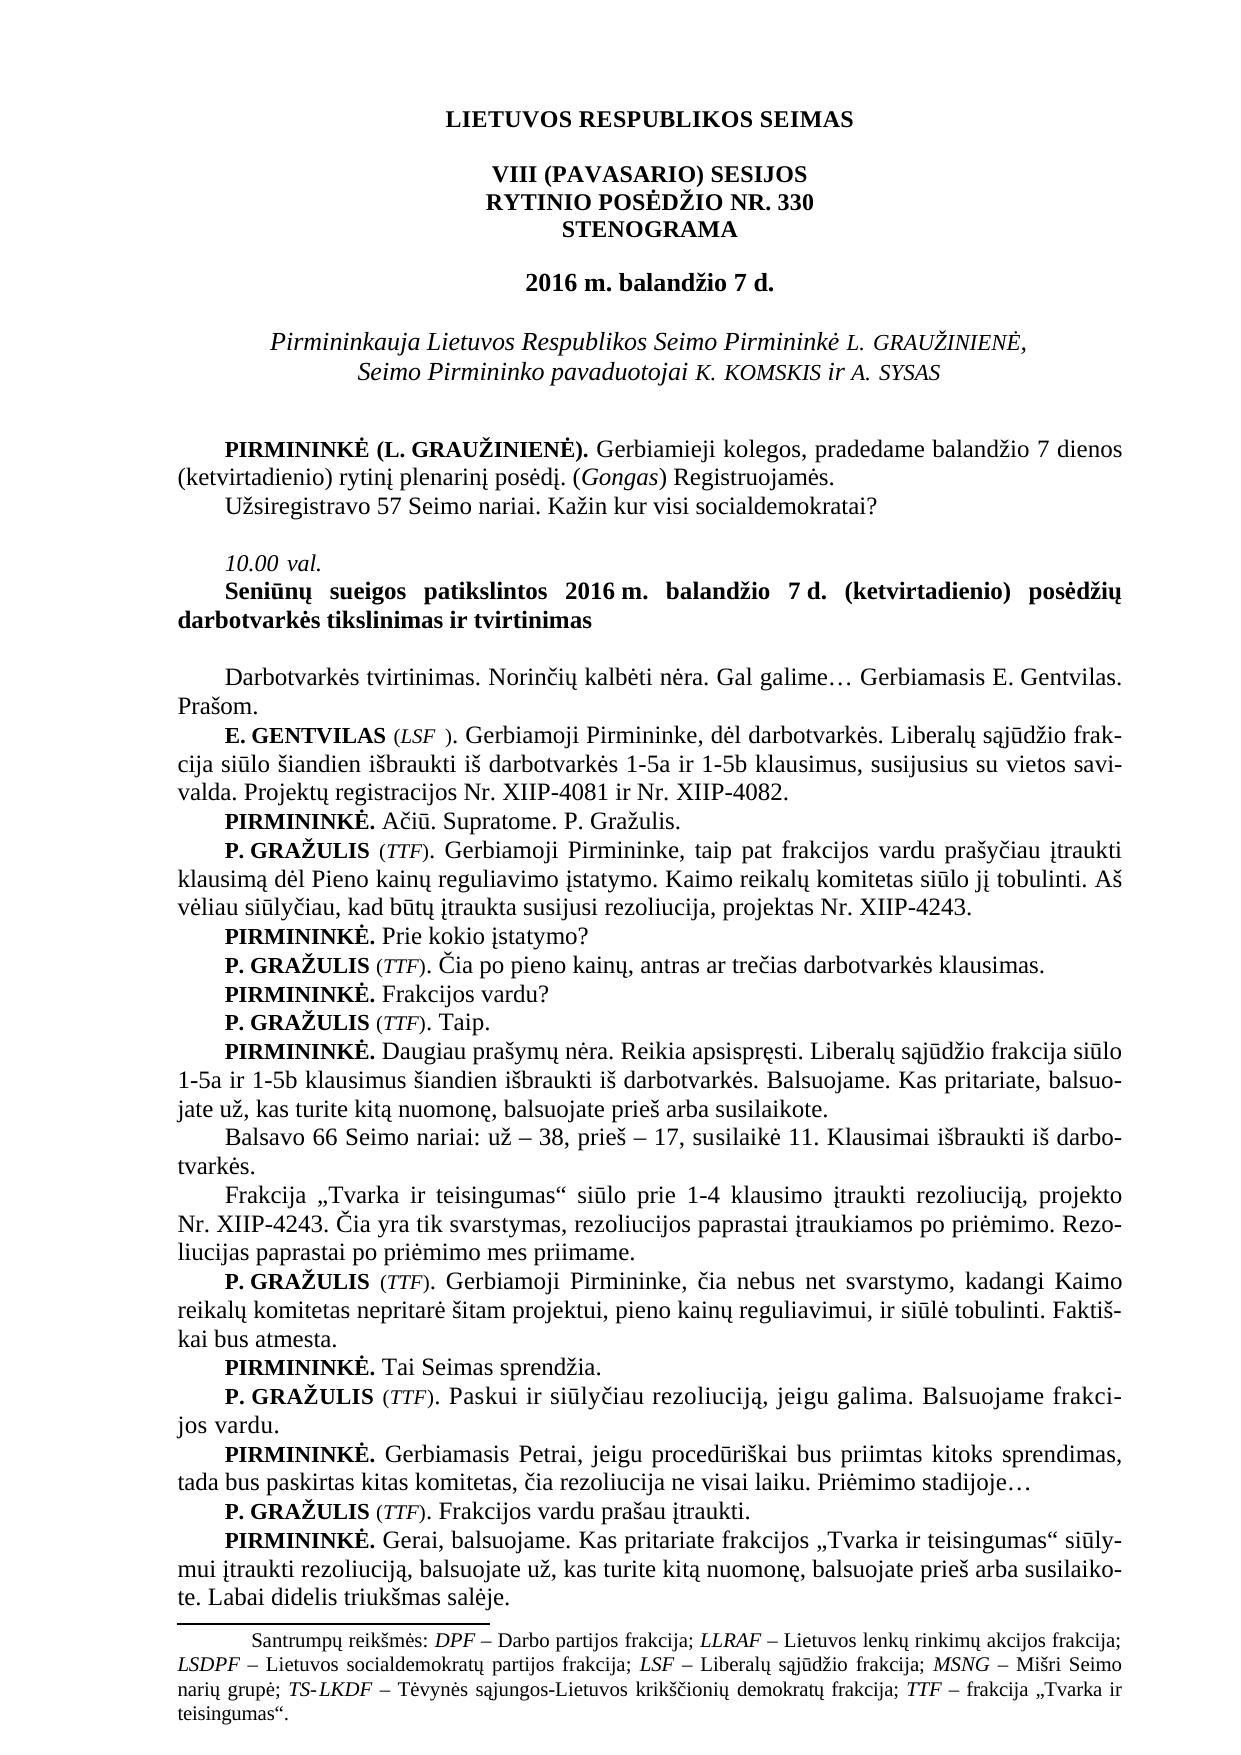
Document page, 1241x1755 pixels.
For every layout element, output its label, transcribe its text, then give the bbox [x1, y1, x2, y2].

title VIII (PAVASARIO) SESIJOS [177, 160, 1122, 187]
text PIRMININKĖ. Dau­giau pra­šy­mų nė­ra. Rei­kia ap­si­spręs­ti. Li­be­ra­lų są­jū­džio frak­ci­ja siū­lo 1-5a ir 1-5b klau­si­mus šian­dien iš­brauk­ti iš dar­bo­tvarkės. Bal­suo­ja­me. Kas pri­ta­ria­te, bal­suo­ja­te už, kas tu­ri­te ki­tą nuo­mo­nę, bal­suo­ja­te prieš ar­ba su­si­lai­ko­te. [177, 1036, 1122, 1122]
text P. GRAŽULIS (TTF). Ger­bia­mo­ji Pir­mi­nin­ke, taip pat frak­ci­jos var­du pra­šy­čiau įtrauk­ti klau­si­mą dėl Pie­no kai­nų re­gu­lia­vi­mo įsta­ty­mo. Kai­mo rei­ka­lų ko­mi­te­tas siū­lo jį to­bu­lin­ti. Aš vė­liau siū­ly­čiau, kad bū­tų įtrauk­ta su­si­ju­si re­zo­liu­ci­ja, pro­jek­tas Nr. XIIP-4243. [177, 835, 1122, 921]
title RYTINIO posėdžio NR. 330 [177, 187, 1122, 215]
text 2016 m. balandžio 7 d. [177, 267, 1122, 297]
text Pirmininkauja Lietuvos Respublikos Seimo Pirmininkė L. GRAUŽINIENĖ, Seimo Pirmininko pavaduotojai K. KOMSKIS ir A. SYSAS [177, 326, 1122, 386]
text PIRMININKĖ. Prie ko­kio įsta­ty­mo? [177, 921, 1122, 950]
title LIETUVOS RESPUBLIKOS SEIMAS [177, 105, 1122, 132]
text PIRMININKĖ. Tai Sei­mas spren­džia. [177, 1352, 1122, 1381]
text P. GRAŽULIS (TTF). Taip. [177, 1007, 1122, 1036]
text PIRMININKĖ. Ge­rai, bal­suo­ja­me. Kas pri­ta­ria­te frak­ci­jos „Tvar­ka ir tei­sin­gu­mas“ siū­ly­mui įtrauk­ti re­zo­liu­ci­ją, bal­suo­ja­te už, kas tu­ri­te ki­tą nuo­mo­nę, bal­suo­ja­te prieš ar­ba su­si­lai­ko­te. La­bai di­de­lis triukš­mas sa­lė­je. [177, 1525, 1122, 1611]
text Dar­bo­tvarkės tvir­ti­ni­mas. No­rin­čių kal­bė­ti nė­ra. Gal ga­li­me… Ger­bia­ma­sis E. Gent­vi­las. Pra­šom. [177, 662, 1122, 720]
text PIRMININKĖ. Ger­bia­ma­sis Pet­rai, jei­gu pro­ce­dū­riš­kai bus pri­im­tas ki­toks spren­di­mas, ta­da bus pa­skir­tas ki­tas ko­mi­te­tas, čia re­zo­liu­ci­ja ne vi­sai lai­ku. Pri­ėmi­mo sta­di­jo­je… [177, 1439, 1122, 1496]
text Frak­ci­ja „Tvar­ka ir tei­sin­gu­mas“ siū­lo prie 1-4 klau­si­mo įtrauk­ti re­zo­liu­ci­ją, pro­jek­to Nr. XIIP-4243. Čia yra tik svars­ty­mas, re­zo­liu­ci­jos pa­pras­tai įtrau­kia­mos po pri­ėmi­mo. Re­zo­liu­ci­jas pa­pras­tai po pri­ėmi­mo mes pri­ima­me. [177, 1180, 1122, 1266]
text Santrumpų reikšmės: DPF – Darbo partij­os frakcija; LLRAF – Lietuvos lenkų rinkimų akcijos frakcija; LSDPF – Lietuvos social­demokratų partijos frakcija; LSF – Liberalų sąjūdžio frakcija; MSNG – Mišri Seimo narių grupė; TS‑LKDF – Tėvynės sąjungos-Lietuvos krikščionių demokratų frakcija; TTF – frakcija „Tvarka ir teisingumas“. [177, 1624, 1122, 1724]
title STENOGRAMA [177, 215, 1122, 243]
text PIRMININKĖ (L. GRAUŽINIENĖ). Ger­bia­mie­ji ko­le­gos, pra­de­da­me ba­lan­džio 7 die­nos (ket­vir­ta­die­nio) ry­ti­nį ple­na­ri­nį po­sė­dį. (Gon­gas) Re­gist­ruo­ja­mės. [177, 434, 1122, 491]
text PIRMININKĖ. Ačiū. Su­pra­to­me. P. Gra­žu­lis. [177, 806, 1122, 835]
text 10.00 val. [224, 549, 1122, 576]
text PIRMININKĖ. Frak­ci­jos var­du? [177, 979, 1122, 1007]
text Bal­sa­vo 66 Sei­mo na­riai: už – 38, prieš – 17, su­si­lai­kė 11. Klau­si­mai iš­brauk­ti iš dar­bo­tvarkės. [177, 1122, 1122, 1180]
text P. GRAŽULIS (TTF). Pas­kui ir siū­ly­čiau re­zo­liu­ci­ją, jei­gu ga­li­ma. Bal­suo­ja­me frak­ci­jos var­du. [177, 1381, 1122, 1439]
text P. GRAŽULIS (TTF). Ger­bia­mo­ji Pir­mi­nin­ke, čia ne­bus net svars­ty­mo, ka­dan­gi Kai­mo rei­ka­lų ko­mi­te­tas ne­pri­ta­rė ši­tam pro­jek­tui, pie­no kai­nų re­gu­lia­vi­mui, ir siū­lė to­bu­lin­ti. Fak­tiš­kai bus at­mes­ta. [177, 1266, 1122, 1352]
text Už­si­re­gist­ra­vo 57 Sei­mo na­riai. Ka­žin kur vi­si so­cial­de­mok­ra­tai? [177, 491, 1122, 520]
text P. GRAŽULIS (TTF). Frak­ci­jos var­du pra­šau įtrauk­ti. [177, 1496, 1122, 1525]
text P. GRAŽULIS (TTF). Čia po pie­no kai­nų, ant­ras ar tre­čias dar­bo­tvarkės klau­si­mas. [177, 950, 1122, 979]
text Se­niū­nų su­ei­gos pa­tiks­lin­tos 2016 m. ba­lan­džio 7 d. (ket­vir­ta­die­nio) po­sė­džių darbotvarkės tiks­li­ni­mas ir tvir­ti­ni­mas [177, 576, 1122, 634]
text E. GENTVILAS (LSF). Ger­bia­mo­ji Pir­mi­nin­ke, dėl dar­bo­tvarkės. Li­be­ra­lų są­jū­džio frak­ci­ja siū­lo šian­dien iš­brauk­ti iš dar­bo­tvarkės 1-5a ir 1-5b klau­si­mus, su­si­ju­sius su vie­tos sa­vi­val­da. Pro­jek­tų re­gist­ra­ci­jos Nr. XIIP-4081 ir Nr. XIIP-4082. [177, 720, 1122, 806]
